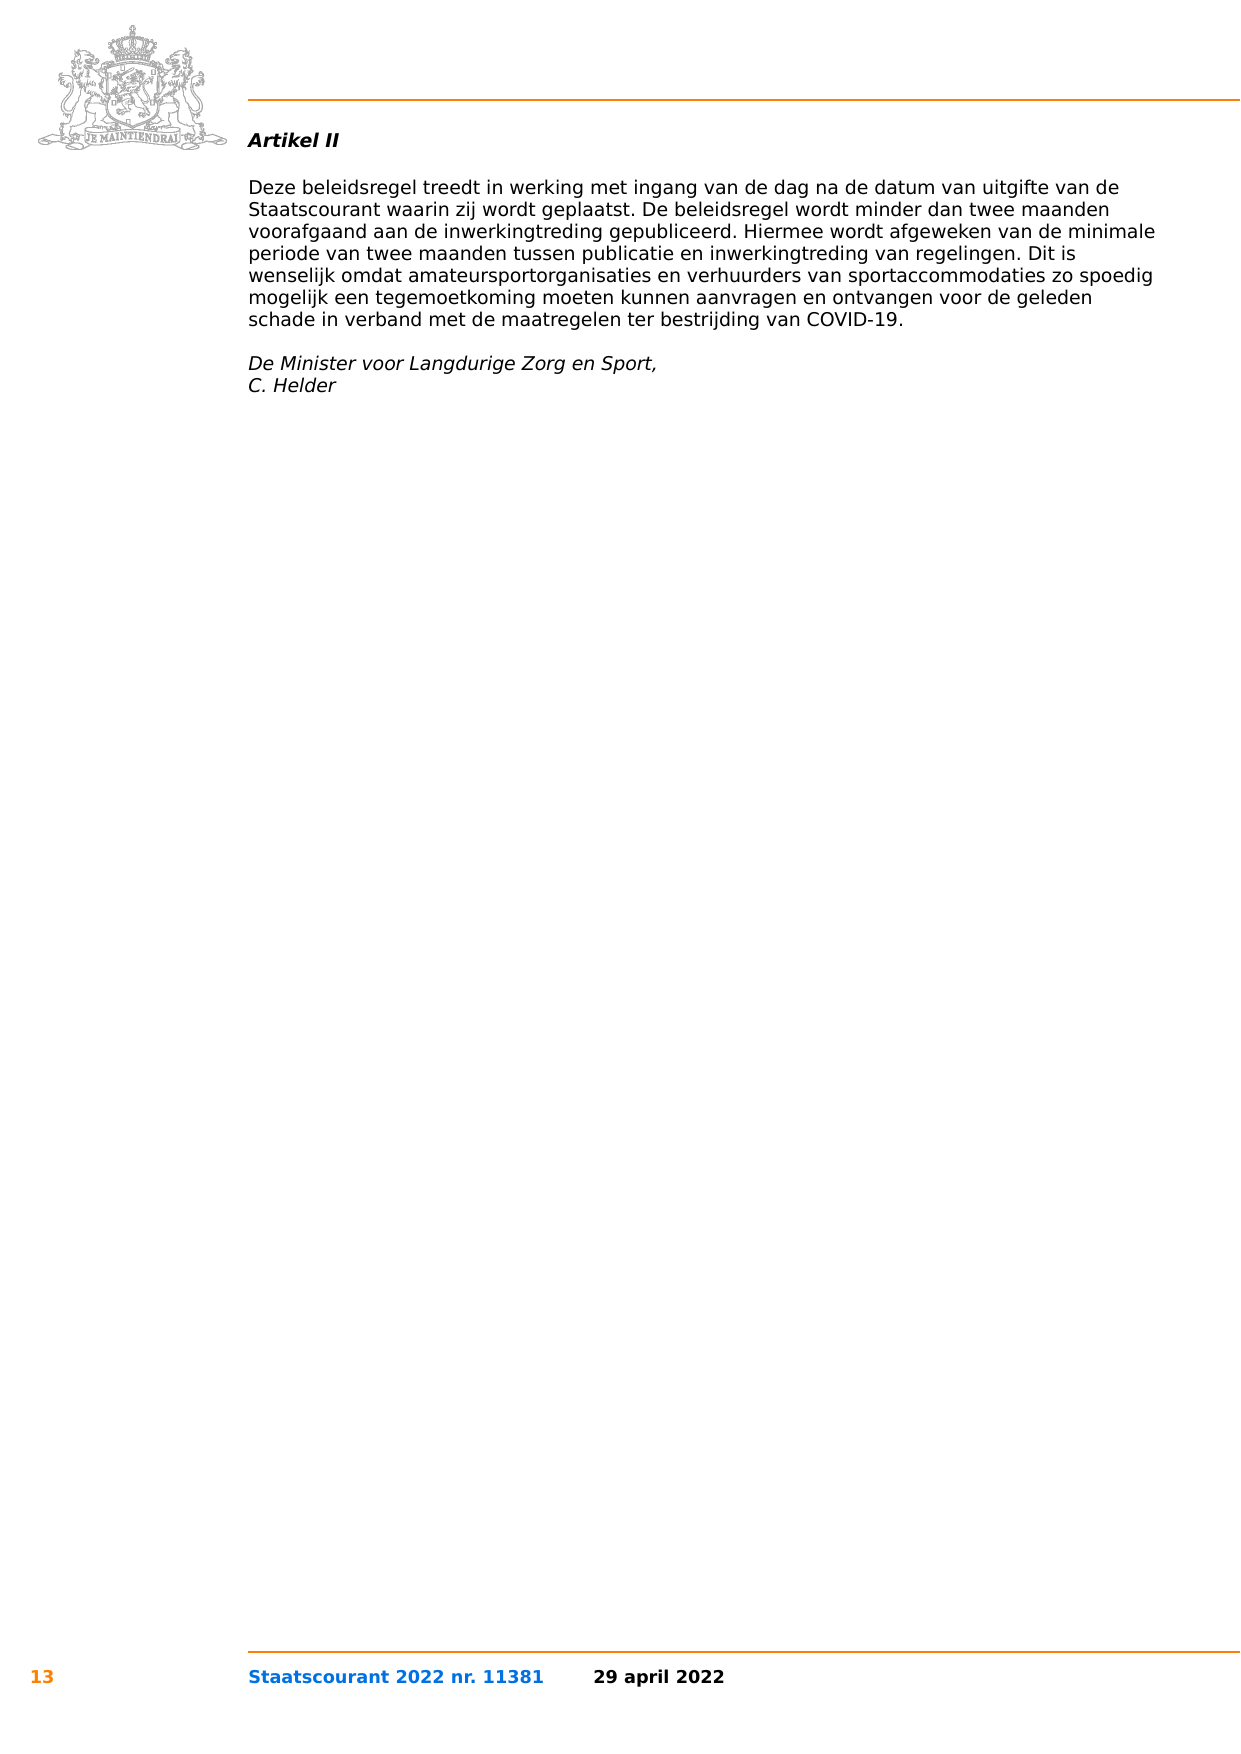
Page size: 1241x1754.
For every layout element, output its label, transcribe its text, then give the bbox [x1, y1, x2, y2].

text De Minister voor Langdurige Zorg en Sport, C. Helder [248, 353, 1163, 397]
subtitle Artikel II [248, 130, 1163, 152]
picture [38, 25, 227, 150]
text Deze beleidsregel treedt in werking met ingang van de dag na de datum van uitgifte van de Staatscourant waarin zij wordt geplaatst. De beleidsregel wordt minder dan twee maanden voorafgaand aan de inwerkingtreding gepubliceerd. Hiermee wordt afgeweken van de minimale periode van twee maanden tussen publicatie en inwerkingtreding van regelingen. Dit is wenselijk omdat amateursportorganisaties en verhuurders van sportaccommodaties zo spoedig mogelijk een tegemoetkoming moeten kunnen aanvragen en ontvangen voor de geleden schade in verband met de maatregelen ter bestrijding van COVID-19. [248, 177, 1163, 331]
